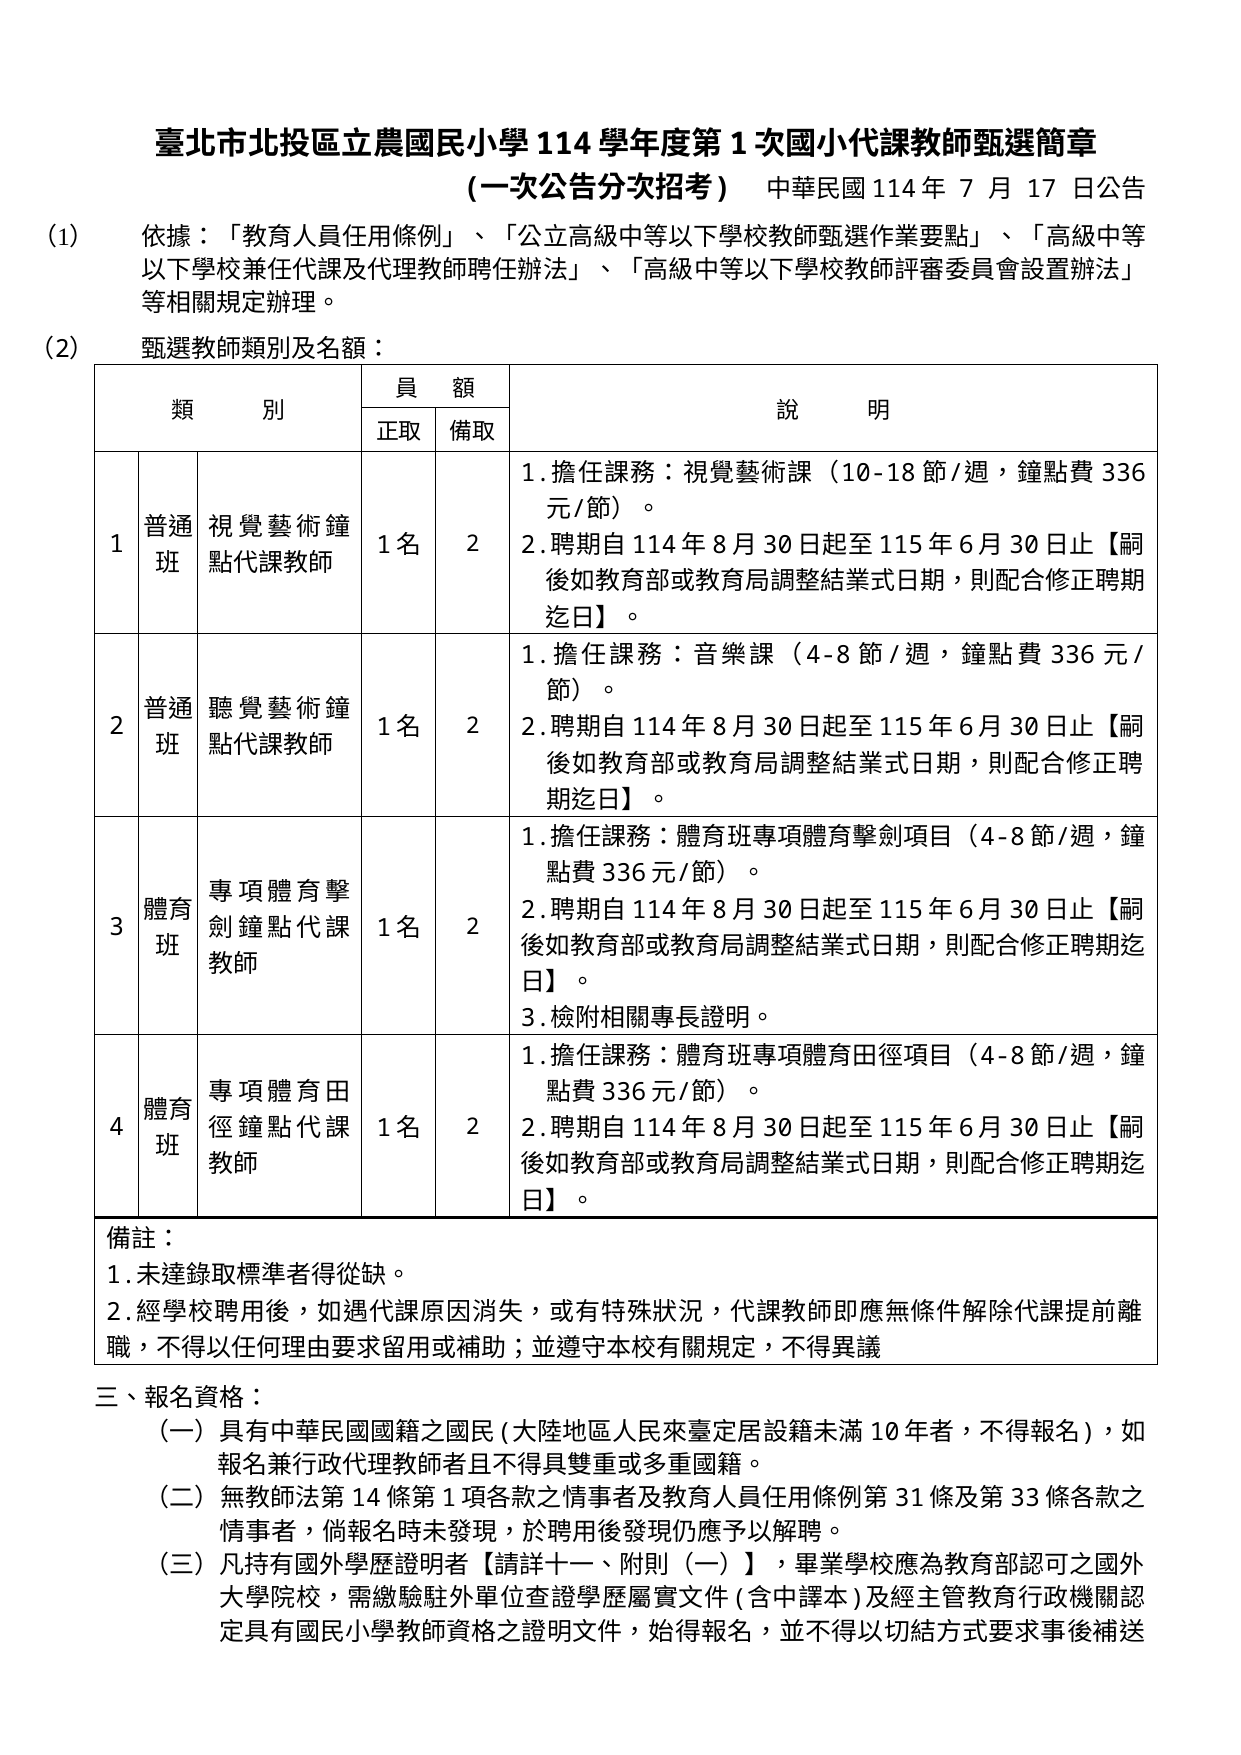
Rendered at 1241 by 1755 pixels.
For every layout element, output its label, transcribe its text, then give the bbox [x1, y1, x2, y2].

table_cell 2 [436, 817, 509, 1034]
table_cell 1名 [362, 1035, 435, 1216]
text (一次公告分次招考) 中華民國114年 7 月 17 日公告 [94, 163, 1146, 206]
table_cell 1名 [362, 817, 435, 1034]
text （三）凡持有國外學歷證明者【請詳十一、附則（一）】，畢業學校應為教育部認可之國外大學院校，需繳驗駐外單位查證學歷屬實文件(含中譯本)及經主管教育行政機關認定具有國民小學教師資格之證明文件，始得報名，並不得以切結方式要求事後補送 [144, 1547, 1146, 1647]
table_cell 專項體育田徑鐘點代課教師 [198, 1035, 361, 1216]
table_cell 3 [95, 817, 138, 1034]
table_cell 專項體育擊劍鐘點代課教師 [198, 817, 361, 1034]
table_cell 普通班 [139, 452, 197, 633]
list 依據：「教育人員任用條例」、「公立高級中等以下學校教師甄選作業要點」、「高級中等以下學校兼任代課及代理教師聘任辦法」、「高級中等以下學校教師評審委員會設置辦法」等相關規定辦理。 [94, 218, 1146, 318]
table_cell 視覺藝術鐘點代課教師 [198, 452, 361, 633]
table_header 備註： 1.未達錄取標準者得從缺。 2.經學校聘用後，如遇代課原因消失，或有特殊狀況，代課教師即應無條件解除代課提前離職，不得以任何理由要求留用或補助；並遵守本校有關規定，不得異議 [95, 1219, 1157, 1363]
table_cell 4 [95, 1035, 138, 1216]
table_cell 1.擔任課務：體育班專項體育田徑項目（4-8節/週，鐘點費336元/節）。 2.聘期自114年8月30日起至115年6月30日止【嗣後如教育部或教育局調整結業式日期，則配合修正聘期迄日】。 [510, 1035, 1157, 1216]
text （一）具有中華民國國籍之國民(大陸地區人民來臺定居設籍未滿10年者，不得報名)，如報名兼行政代理教師者且不得具雙重或多重國籍。 [144, 1413, 1146, 1480]
table_cell 1名 [362, 452, 435, 633]
table_cell 體育班 [139, 1035, 197, 1216]
table_header 說 明 [510, 365, 1157, 451]
table_cell 2 [436, 1035, 509, 1216]
table_cell 2 [95, 634, 138, 816]
table_cell 2 [436, 634, 509, 816]
table_cell 體育班 [139, 817, 197, 1034]
table_cell 1.擔任課務：視覺藝術課（10-18節/週，鐘點費336元/節）。 2.聘期自114年8月30日起至115年6月30日止【嗣後如教育部或教育局調整結業式日期，則配合修正聘期迄日】。 [510, 452, 1157, 633]
table_cell 1名 [362, 634, 435, 816]
table_cell 聽覺藝術鐘點代課教師 [198, 634, 361, 816]
table_cell 備取 [436, 408, 509, 451]
table_cell 1.擔任課務：音樂課（4-8節/週，鐘點費336元/節）。 2.聘期自114年8月30日起至115年6月30日止【嗣後如教育部或教育局調整結業式日期，則配合修正聘期迄日】。 [510, 634, 1157, 816]
list 甄選教師類別及名額： [94, 331, 1146, 364]
text 三、報名資格： [94, 1377, 1146, 1413]
table_header 員 額 [362, 365, 509, 407]
table_cell 1.擔任課務：體育班專項體育擊劍項目（4-8節/週，鐘點費336元/節）。 2.聘期自114年8月30日起至115年6月30日止【嗣後如教育部或教育局調整結業式日期，則配合修正聘期迄日】。 3.檢附相關專長證明。 [510, 817, 1157, 1034]
table_cell 1 [95, 452, 138, 633]
text （二）無教師法第14條第1項各款之情事者及教育人員任用條例第31條及第33條各款之情事者，倘報名時未發現，於聘用後發現仍應予以解聘。 [144, 1480, 1146, 1547]
table_cell 普通班 [139, 634, 197, 816]
table_cell 正取 [362, 408, 435, 451]
table_cell 2 [436, 452, 509, 633]
text 臺北市北投區立農國民小學114學年度第1次國小代課教師甄選簡章 [94, 118, 1157, 163]
table_header 類 別 [95, 365, 361, 451]
